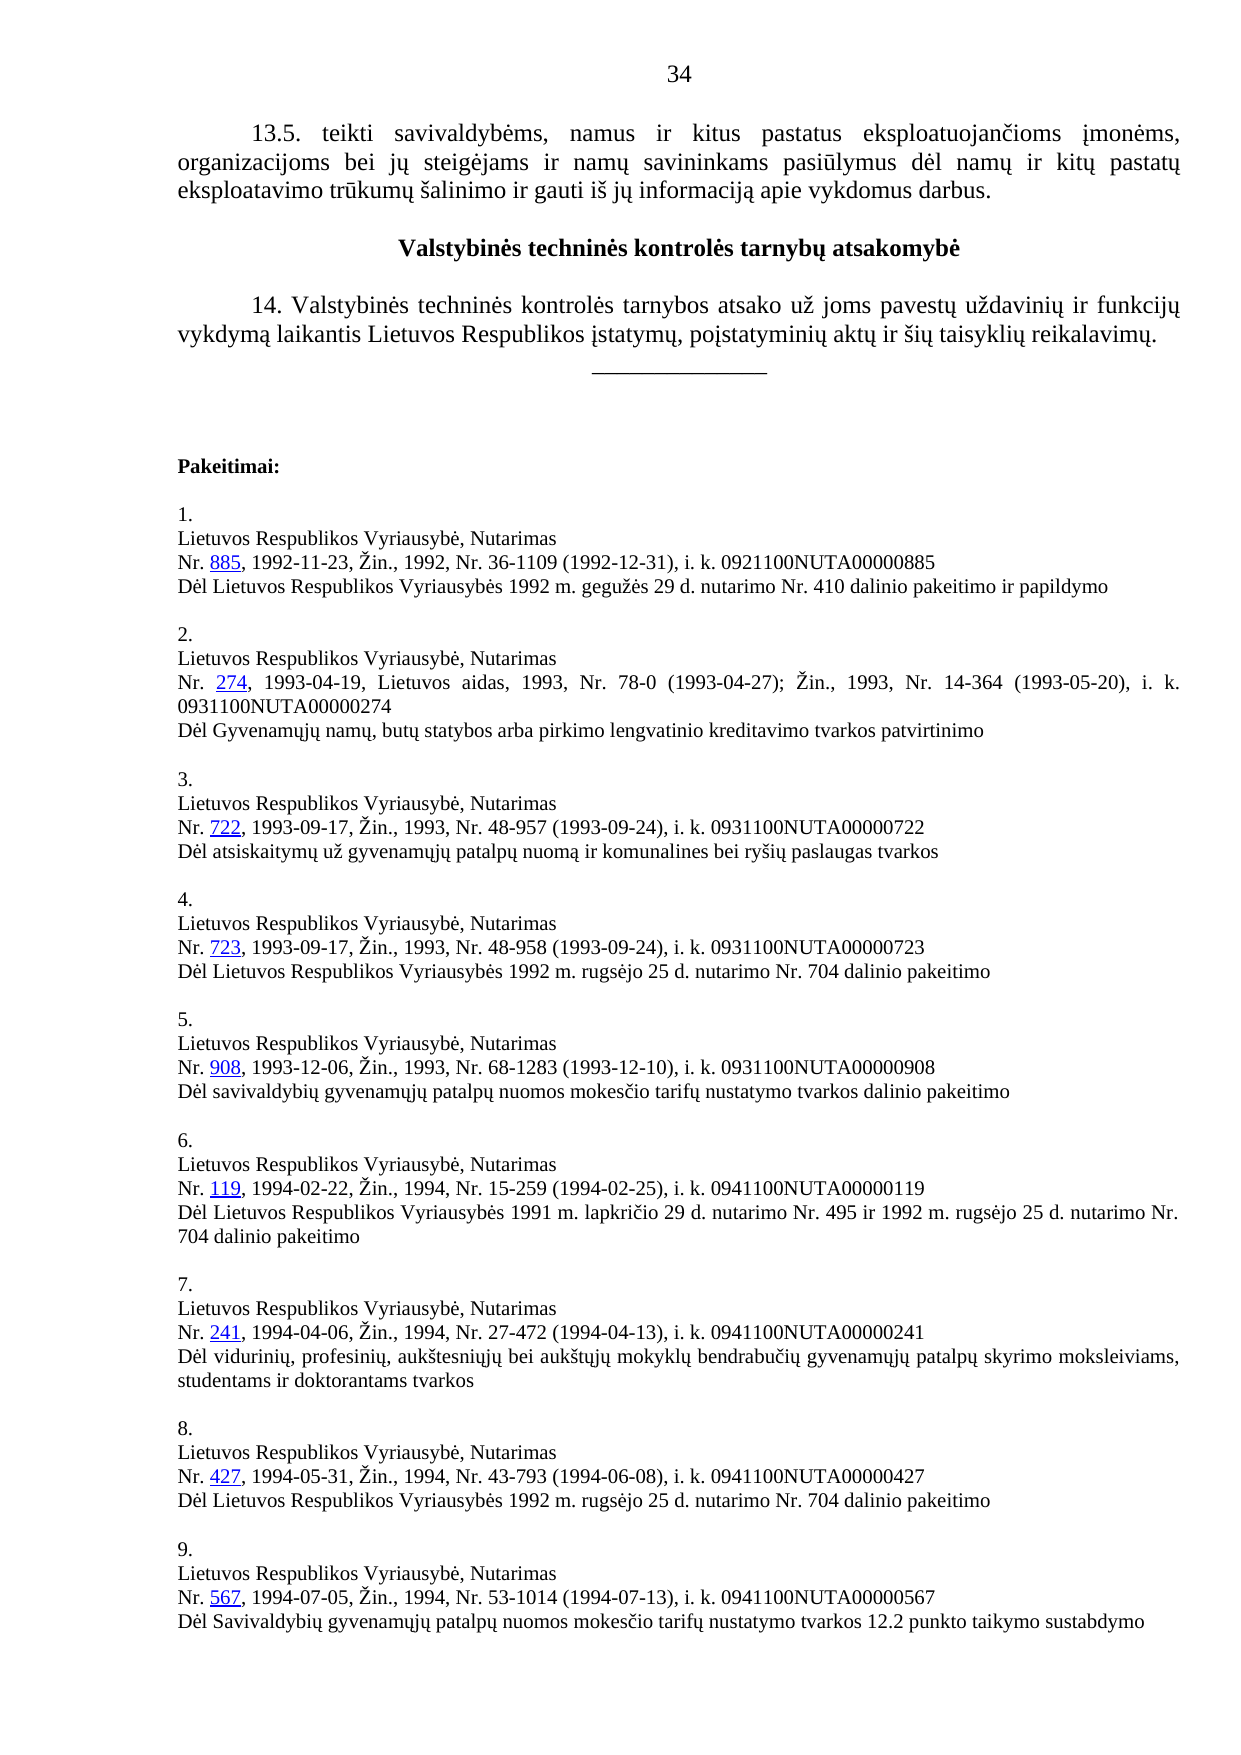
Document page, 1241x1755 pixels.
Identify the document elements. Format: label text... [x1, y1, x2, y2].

text Lietuvos Respublikos Vyriausybė, Nutarimas [177, 791, 1181, 815]
text Lietuvos Respublikos Vyriausybė, Nutarimas [177, 1031, 1181, 1055]
text Lietuvos Respublikos Vyriausybė, Nutarimas [177, 1296, 1181, 1320]
text Dėl savivaldybių gyvenamųjų patalpų nuomos mokesčio tarifų nustatymo tvarkos dalinio pakeitimo [177, 1079, 1181, 1103]
text 5. [177, 1007, 1181, 1031]
text Pakeitimai: [177, 454, 1181, 478]
text 6. [177, 1127, 1181, 1152]
text Dėl atsiskaitymų už gyvenamųjų patalpų nuomą ir komunalines bei ryšių paslaugas tvarkos [177, 839, 1181, 863]
text 14. Valstybinės techninės kontrolės tarnybos atsako už joms pavestų uždavinių ir funkcijų vykdymą laikantis Lietuvos Respublikos įstatymų, poįstatyminių aktų ir šių taisyklių reikalavimų. [177, 291, 1181, 348]
text Dėl Lietuvos Respublikos Vyriausybės 1992 m. rugsėjo 25 d. nutarimo Nr. 704 dalinio pakeitimo [177, 1488, 1181, 1512]
text Nr. 119, 1994-02-22, Žin., 1994, Nr. 15-259 (1994-02-25), i. k. 0941100NUTA00000119 [177, 1176, 1181, 1200]
text Dėl Gyvenamųjų namų, butų statybos arba pirkimo lengvatinio kreditavimo tvarkos patvirtinimo [177, 718, 1181, 742]
text Nr. 885, 1992-11-23, Žin., 1992, Nr. 36-1109 (1992-12-31), i. k. 0921100NUTA00000885 [177, 550, 1181, 574]
text Dėl Lietuvos Respublikos Vyriausybės 1992 m. rugsėjo 25 d. nutarimo Nr. 704 dalinio pakeitimo [177, 959, 1181, 983]
text Dėl Lietuvos Respublikos Vyriausybės 1992 m. gegužės 29 d. nutarimo Nr. 410 dalinio pakeitimo ir papildymo [177, 574, 1181, 598]
text 1. [177, 502, 1181, 526]
text Lietuvos Respublikos Vyriausybė, Nutarimas [177, 646, 1181, 670]
text ______________ [177, 348, 1181, 377]
text Lietuvos Respublikos Vyriausybė, Nutarimas [177, 911, 1181, 935]
text 3. [177, 767, 1181, 791]
text Dėl vidurinių, profesinių, aukštesniųjų bei aukštųjų mokyklų bendrabučių gyvenamųjų patalpų skyrimo moksleiviams, studentams ir doktorantams tvarkos [177, 1344, 1181, 1392]
text Lietuvos Respublikos Vyriausybė, Nutarimas [177, 1152, 1181, 1176]
text Nr. 722, 1993-09-17, Žin., 1993, Nr. 48-957 (1993-09-24), i. k. 0931100NUTA00000722 [177, 815, 1181, 839]
text 13.5. teikti savivaldybėms, namus ir kitus pastatus eksploatuojančioms įmonėms, organizacijoms bei jų steigėjams ir namų savininkams pasiūlymus dėl namų ir kitų pastatų eksploatavimo trūkumų šalinimo ir gauti iš jų informaciją apie vykdomus darbus. [177, 118, 1181, 204]
text Nr. 241, 1994-04-06, Žin., 1994, Nr. 27-472 (1994-04-13), i. k. 0941100NUTA00000241 [177, 1320, 1181, 1344]
text 9. [177, 1537, 1181, 1561]
text Valstybinės techninės kontrolės tarnybų atsakomybė [177, 233, 1181, 262]
text Lietuvos Respublikos Vyriausybė, Nutarimas [177, 526, 1181, 550]
text Nr. 427, 1994-05-31, Žin., 1994, Nr. 43-793 (1994-06-08), i. k. 0941100NUTA00000427 [177, 1464, 1181, 1488]
text Nr. 908, 1993-12-06, Žin., 1993, Nr. 68-1283 (1993-12-10), i. k. 0931100NUTA00000908 [177, 1055, 1181, 1079]
text Nr. 567, 1994-07-05, Žin., 1994, Nr. 53-1014 (1994-07-13), i. k. 0941100NUTA00000567 [177, 1585, 1181, 1609]
text Nr. 274, 1993-04-19, Lietuvos aidas, 1993, Nr. 78-0 (1993-04-27); Žin., 1993, Nr. 14-364 (1993-05-20), i. k. 0931100NUTA00000274 [177, 670, 1181, 718]
text Lietuvos Respublikos Vyriausybė, Nutarimas [177, 1561, 1181, 1585]
text Dėl Savivaldybių gyvenamųjų patalpų nuomos mokesčio tarifų nustatymo tvarkos 12.2 punkto taikymo sustabdymo [177, 1609, 1181, 1633]
text 7. [177, 1272, 1181, 1296]
text Dėl Lietuvos Respublikos Vyriausybės 1991 m. lapkričio 29 d. nutarimo Nr. 495 ir 1992 m. rugsėjo 25 d. nutarimo Nr. 704 dalinio pakeitimo [177, 1200, 1181, 1248]
text 4. [177, 887, 1181, 911]
text 2. [177, 622, 1181, 646]
text Lietuvos Respublikos Vyriausybė, Nutarimas [177, 1440, 1181, 1464]
text 8. [177, 1416, 1181, 1440]
text Nr. 723, 1993-09-17, Žin., 1993, Nr. 48-958 (1993-09-24), i. k. 0931100NUTA00000723 [177, 935, 1181, 959]
